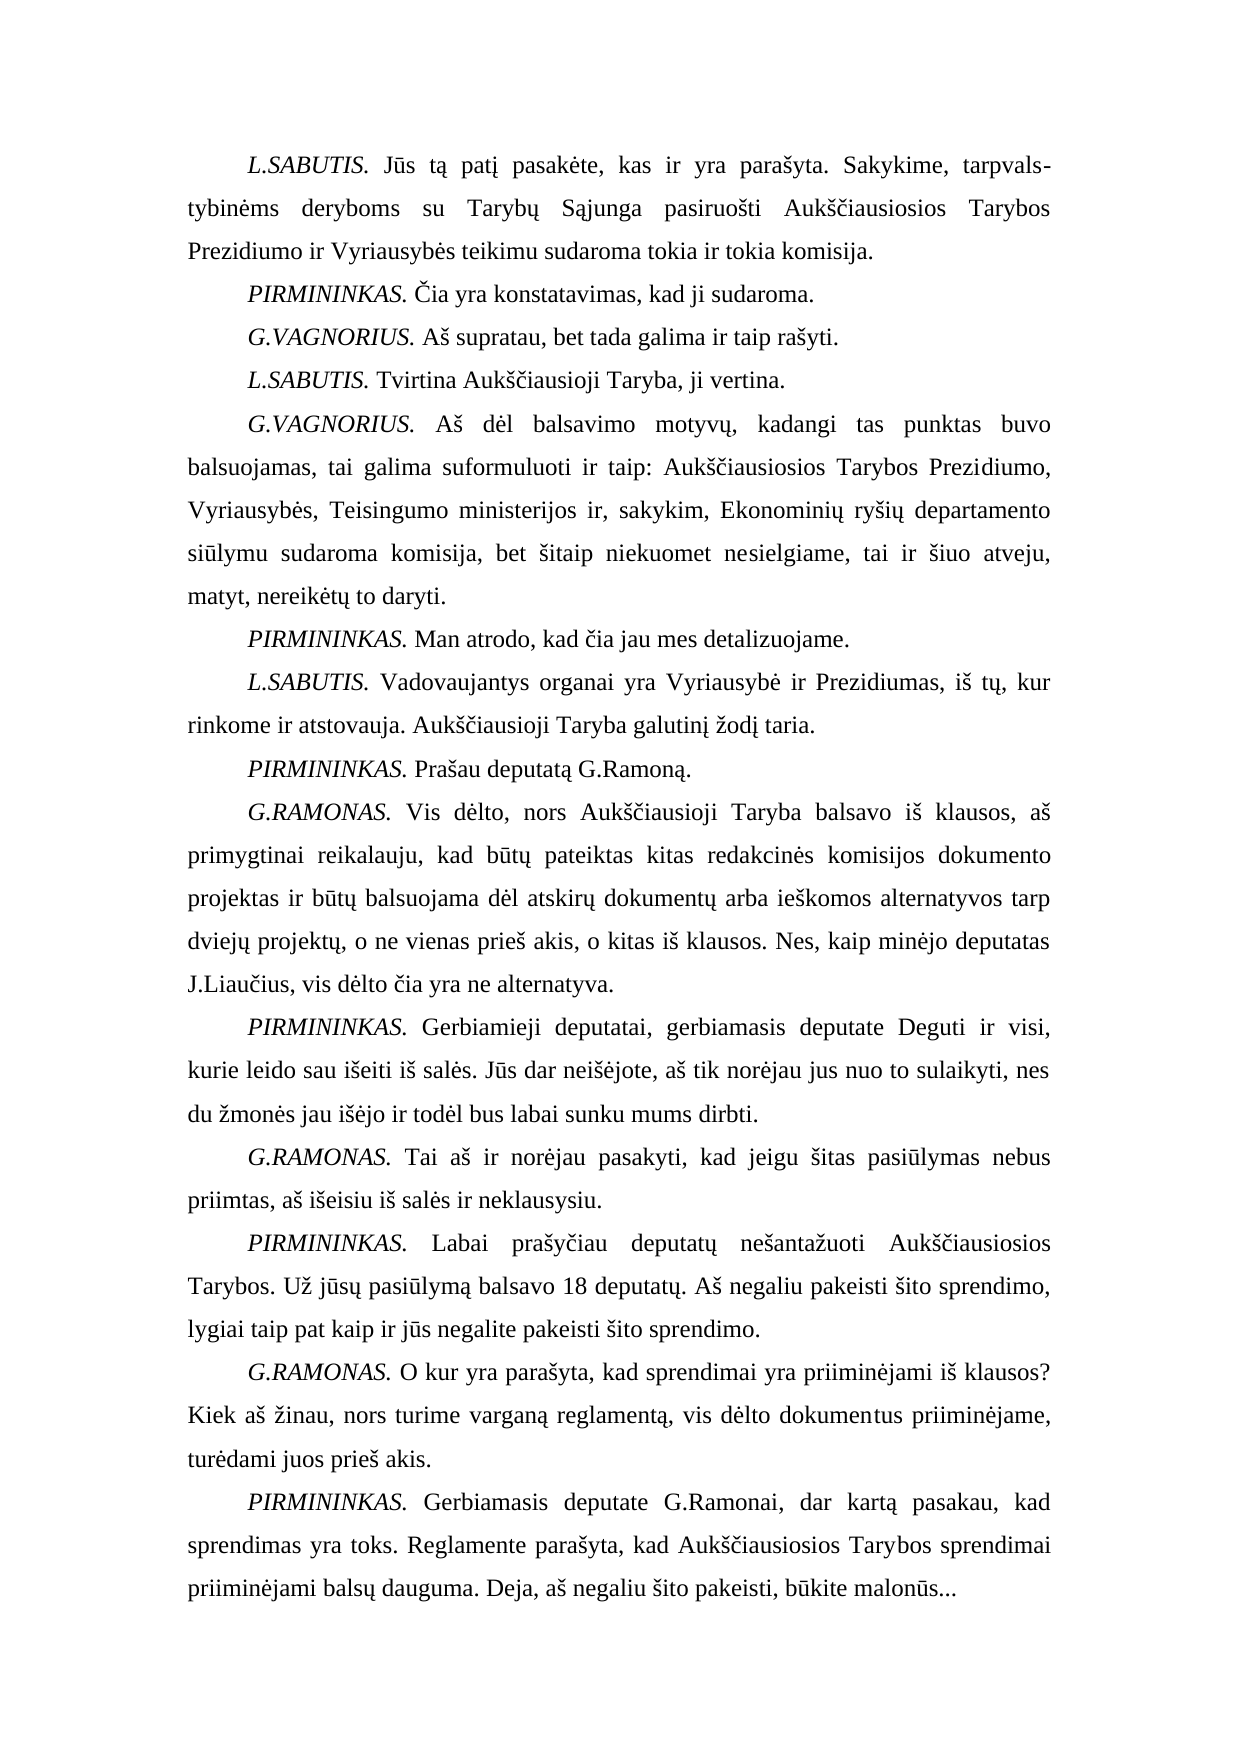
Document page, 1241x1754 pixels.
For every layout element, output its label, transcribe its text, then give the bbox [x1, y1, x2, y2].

text PIRMININKAS. Labai prašyčiau deputatų nešantažuoti Aukščiausiosios Tarybos. Už jūsų pasiūlymą balsavo 18 deputatų. Aš negaliu pakeisti šito sprendimo, lygiai taip pat kaip ir jūs negalite pakeisti šito sprendimo. [187, 1228, 1051, 1343]
text L.SABUTIS. Jūs tą patį pasakėte, kas ir yra parašyta. Sakykime, tarpvals­tybinėms deryboms su Tarybų Sąjunga pasiruošti Aukščiausiosios Tarybos Prezidiumo ir Vyriausybės teikimu sudaroma tokia ir tokia komisija. [187, 150, 1051, 265]
text PIRMININKAS. Čia yra konstatavimas, kad ji sudaroma. [187, 279, 1051, 308]
text G.RAMONAS. O kur yra parašyta, kad sprendimai yra priiminėjami iš klausos? Kiek aš žinau, nors turime varganą reglamentą, vis dėlto dokumen­tus priiminėjame, turėdami juos prieš akis. [187, 1357, 1051, 1472]
text PIRMININKAS. Man atrodo, kad čia jau mes detalizuojame. [187, 624, 1051, 653]
text PIRMININKAS. Prašau deputatą G.Ramoną. [187, 754, 1051, 782]
text L.SABUTIS. Tvirtina Aukščiausioji Taryba, ji vertina. [187, 366, 1051, 394]
text PIRMININKAS. Gerbiamasis deputate G.Ramonai, dar kartą pasakau, kad sprendimas yra toks. Reglamente parašyta, kad Aukščiausiosios Tary­bos sprendimai priiminėjami balsų dauguma. Deja, aš negaliu šito pakeisti, būkite malonūs... [187, 1487, 1051, 1602]
text G.RAMONAS. Tai aš ir norėjau pasakyti, kad jeigu šitas pasiūlymas nebus priimtas, aš išeisiu iš salės ir neklausysiu. [187, 1142, 1051, 1214]
text G.VAGNORIUS. Aš supratau, bet tada galima ir taip rašyti. [187, 322, 1051, 351]
text G.VAGNORIUS. Aš dėl balsavimo motyvų, kadangi tas punktas buvo balsuojamas, tai galima suformuluoti ir taip: Aukščiausiosios Tarybos Prezi­diumo, Vyriausybės, Teisingumo ministerijos ir, sakykim, Ekonominių ryšių departamento siūlymu sudaroma komisija, bet šitaip niekuomet ne­sielgiame, tai ir šiuo atveju, matyt, nereikėtų to daryti. [187, 409, 1051, 610]
text G.RAMONAS. Vis dėlto, nors Aukščiausioji Taryba balsavo iš klausos, aš primygtinai reikalauju, kad būtų pateiktas kitas redakcinės komisijos doku­mento projektas ir būtų balsuojama dėl atskirų dokumentų arba ieškomos alternatyvos tarp dviejų projektų, o ne vienas prieš akis, o kitas iš klausos. Nes, kaip minėjo deputatas J.Liaučius, vis dėlto čia yra ne alternatyva. [187, 797, 1051, 998]
text PIRMININKAS. Gerbiamieji deputatai, gerbiamasis deputate Deguti ir visi, kurie leido sau išeiti iš salės. Jūs dar neišėjote, aš tik norėjau jus nuo to sulaikyti, nes du žmonės jau išėjo ir todėl bus labai sunku mums dirbti. [187, 1012, 1051, 1127]
text L.SABUTIS. Vadovaujantys organai yra Vyriausybė ir Prezidiumas, iš tų, kur rinkome ir atstovauja. Aukščiausioji Taryba galutinį žodį taria. [187, 667, 1051, 739]
